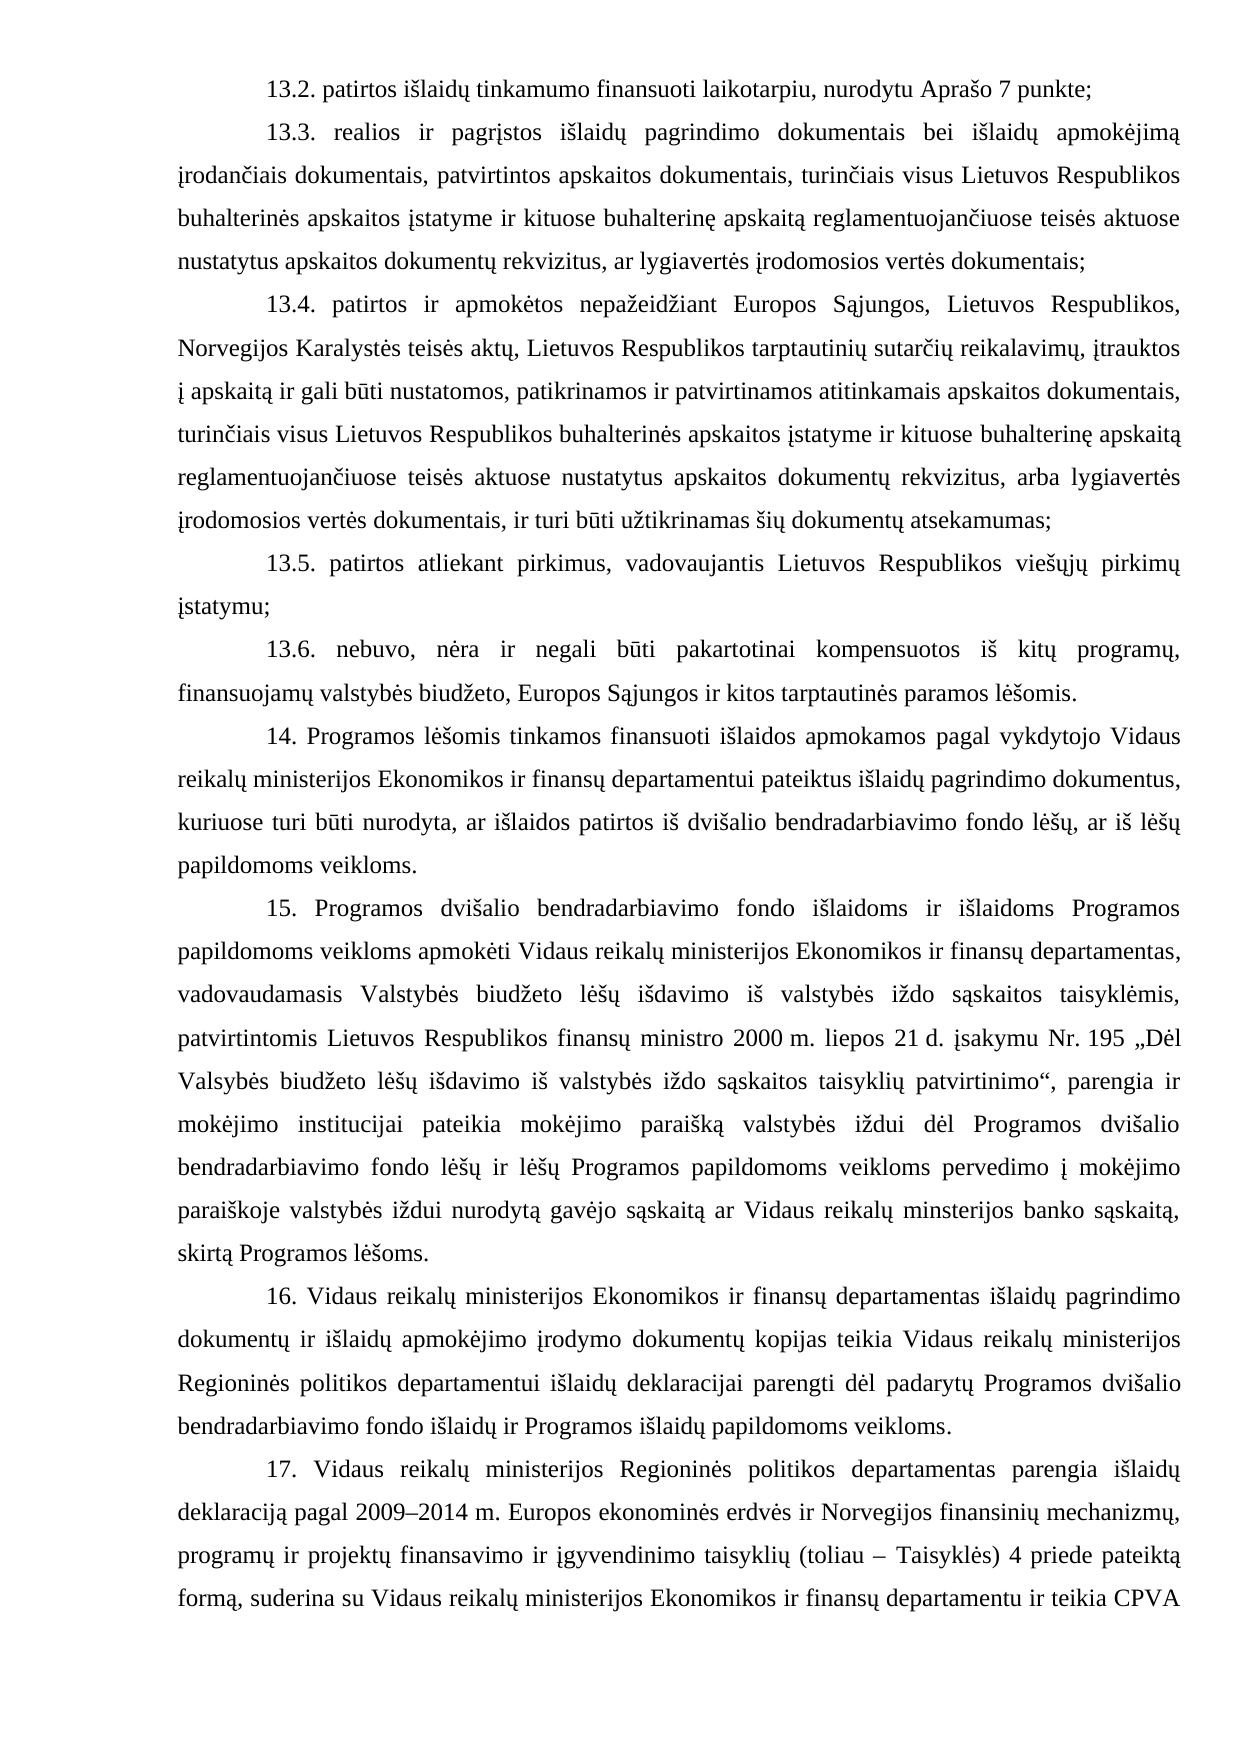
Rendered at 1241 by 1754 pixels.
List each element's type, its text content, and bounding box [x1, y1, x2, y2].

text 15. Programos dvišalio bendradarbiavimo fondo išlaidoms ir išlaidoms Programos papildomoms veikloms apmokėti Vidaus reikalų ministerijos Ekonomikos ir finansų departamentas, vadovaudamasis Valstybės biudžeto lėšų išdavimo iš valstybės iždo sąskaitos taisyklėmis, patvirtintomis Lietuvos Respublikos finansų ministro 2000 m. liepos 21 d. įsakymu Nr. 195 „Dėl Valsybės biudžeto lėšų išdavimo iš valstybės iždo sąskaitos taisyklių patvirtinimo“, parengia ir mokėjimo institucijai pateikia mokėjimo paraišką valstybės iždui dėl Programos dvišalio bendradarbiavimo fondo lėšų ir lėšų Programos papildomoms veikloms pervedimo į mokėjimo paraiškoje valstybės iždui nurodytą gavėjo sąskaitą ar Vidaus reikalų minsterijos banko sąskaitą, skirtą Programos lėšoms. [177, 893, 1181, 1267]
text 13.5. patirtos atliekant pirkimus, vadovaujantis Lietuvos Respublikos viešųjų pirkimų įstatymu; [177, 548, 1181, 620]
text 13.6. nebuvo, nėra ir negali būti pakartotinai kompensuotos iš kitų programų, finansuojamų valstybės biudžeto, Europos Sąjungos ir kitos tarptautinės paramos lėšomis. [177, 634, 1181, 706]
text 13.4. patirtos ir apmokėtos nepažeidžiant Europos Sąjungos, Lietuvos Respublikos, Norvegijos Karalystės teisės aktų, Lietuvos Respublikos tarptautinių sutarčių reikalavimų, įtrauktos į apskaitą ir gali būti nustatomos, patikrinamos ir patvirtinamos atitinkamais apskaitos dokumentais, turinčiais visus Lietuvos Respublikos buhalterinės apskaitos įstatyme ir kituose buhalterinę apskaitą reglamentuojančiuose teisės aktuose nustatytus apskaitos dokumentų rekvizitus, arba lygiavertės įrodomosios vertės dokumentais, ir turi būti užtikrinamas šių dokumentų atsekamumas; [177, 289, 1181, 534]
text 14. Programos lėšomis tinkamos finansuoti išlaidos apmokamos pagal vykdytojo Vidaus reikalų ministerijos Ekonomikos ir finansų departamentui pateiktus išlaidų pagrindimo dokumentus, kuriuose turi būti nurodyta, ar išlaidos patirtos iš dvišalio bendradarbiavimo fondo lėšų, ar iš lėšų papildomoms veikloms. [177, 721, 1181, 879]
text 17. Vidaus reikalų ministerijos Regioninės politikos departamentas parengia išlaidų deklaraciją pagal 2009–2014 m. Europos ekonominės erdvės ir Norvegijos finansinių mechanizmų, programų ir projektų finansavimo ir įgyvendinimo taisyklių (toliau – Taisyklės) 4 priede pateiktą formą, suderina su Vidaus reikalų ministerijos Ekonomikos ir finansų departamentu ir teikia CPVA [177, 1454, 1181, 1612]
text 13.3. realios ir pagrįstos išlaidų pagrindimo dokumentais bei išlaidų apmokėjimą įrodančiais dokumentais, patvirtintos apskaitos dokumentais, turinčiais visus Lietuvos Respublikos buhalterinės apskaitos įstatyme ir kituose buhalterinę apskaitą reglamentuojančiuose teisės aktuose nustatytus apskaitos dokumentų rekvizitus, ar lygiavertės įrodomosios vertės dokumentais; [177, 117, 1181, 275]
text 16. Vidaus reikalų ministerijos Ekonomikos ir finansų departamentas išlaidų pagrindimo dokumentų ir išlaidų apmokėjimo įrodymo dokumentų kopijas teikia Vidaus reikalų ministerijos Regioninės politikos departamentui išlaidų deklaracijai parengti dėl padarytų Programos dvišalio bendradarbiavimo fondo išlaidų ir Programos išlaidų papildomoms veikloms. [177, 1281, 1181, 1439]
text 13.2. patirtos išlaidų tinkamumo finansuoti laikotarpiu, nurodytu Aprašo 7 punkte; [177, 74, 1181, 103]
